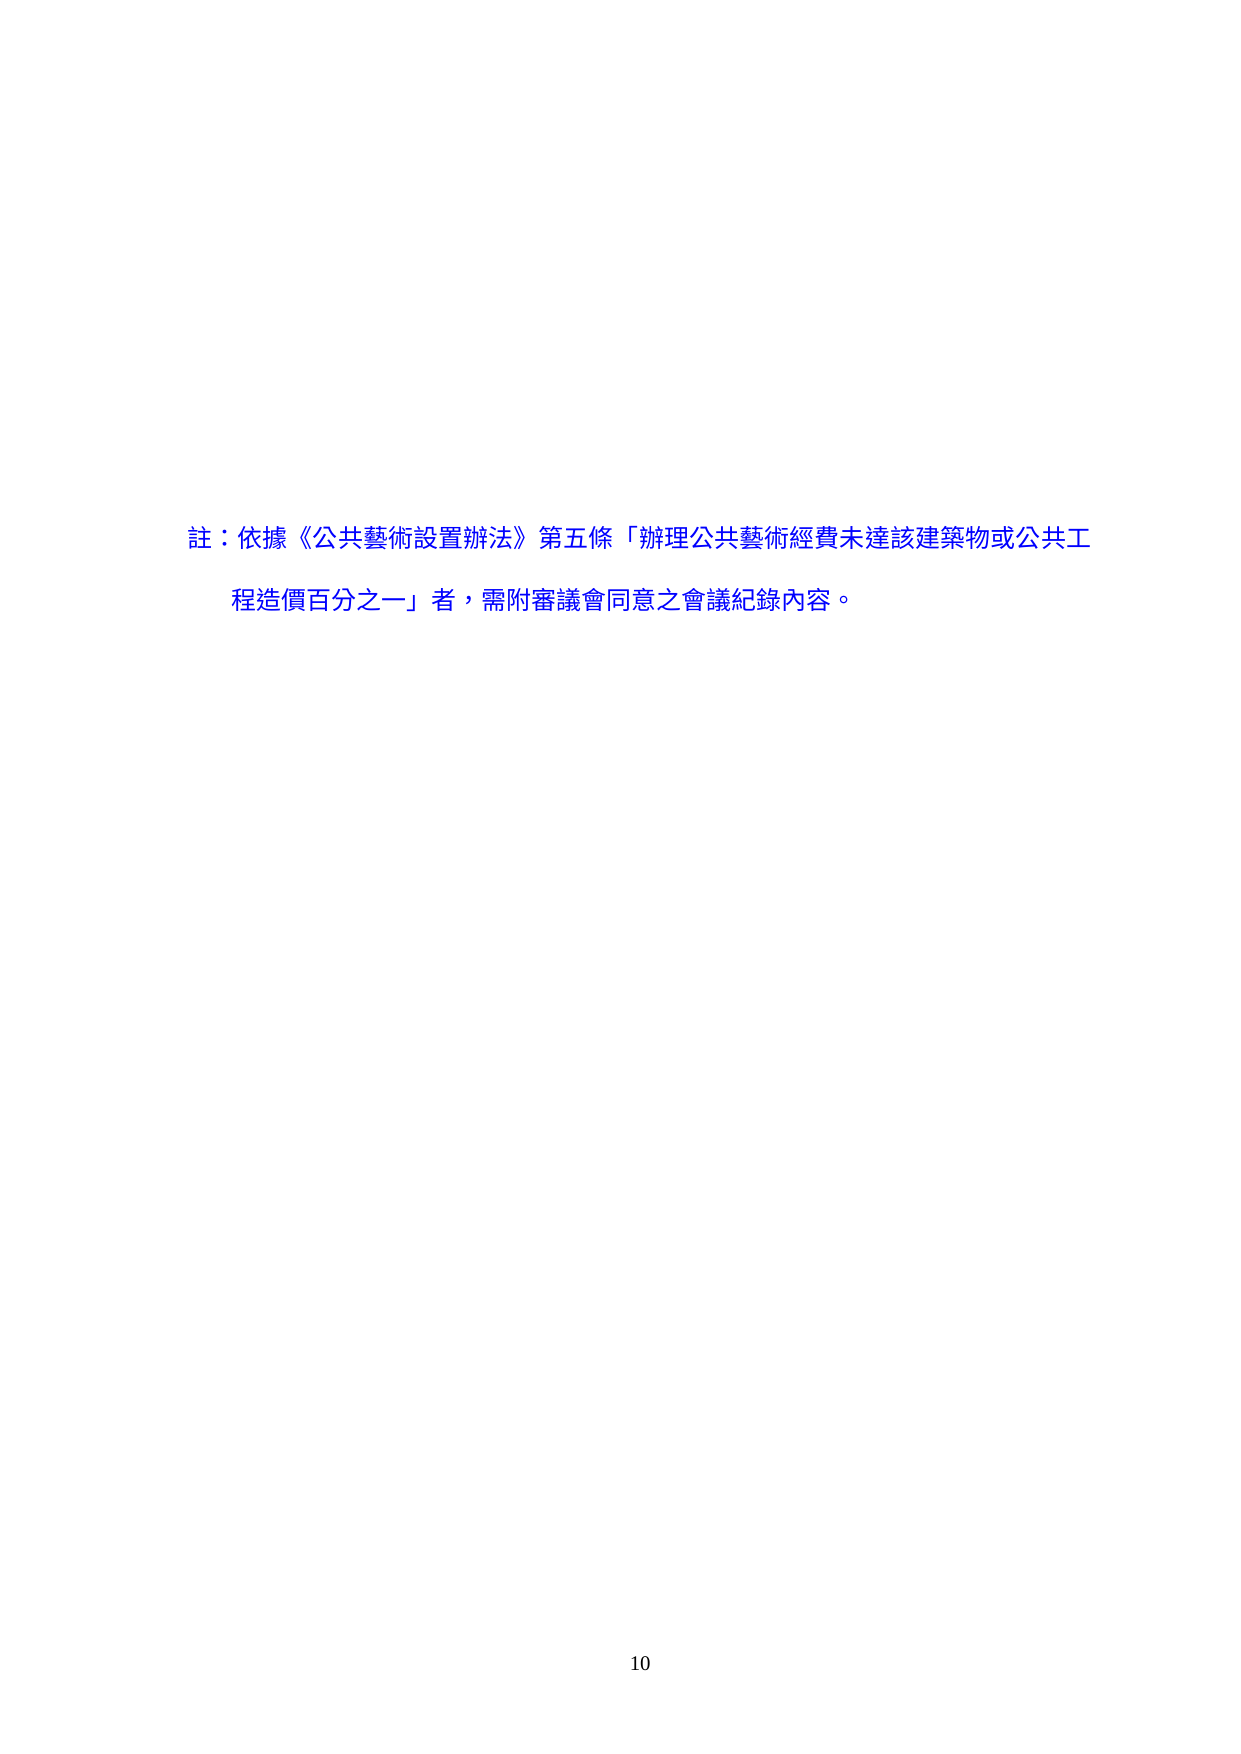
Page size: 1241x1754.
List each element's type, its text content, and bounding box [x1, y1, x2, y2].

text 註：依據《公共藝術設置辦法》第五條「辦理公共藝術經費未達該建築物或公共工程造價百分之一」者，需附審議會同意之會議紀錄內容。 [187, 494, 1092, 619]
